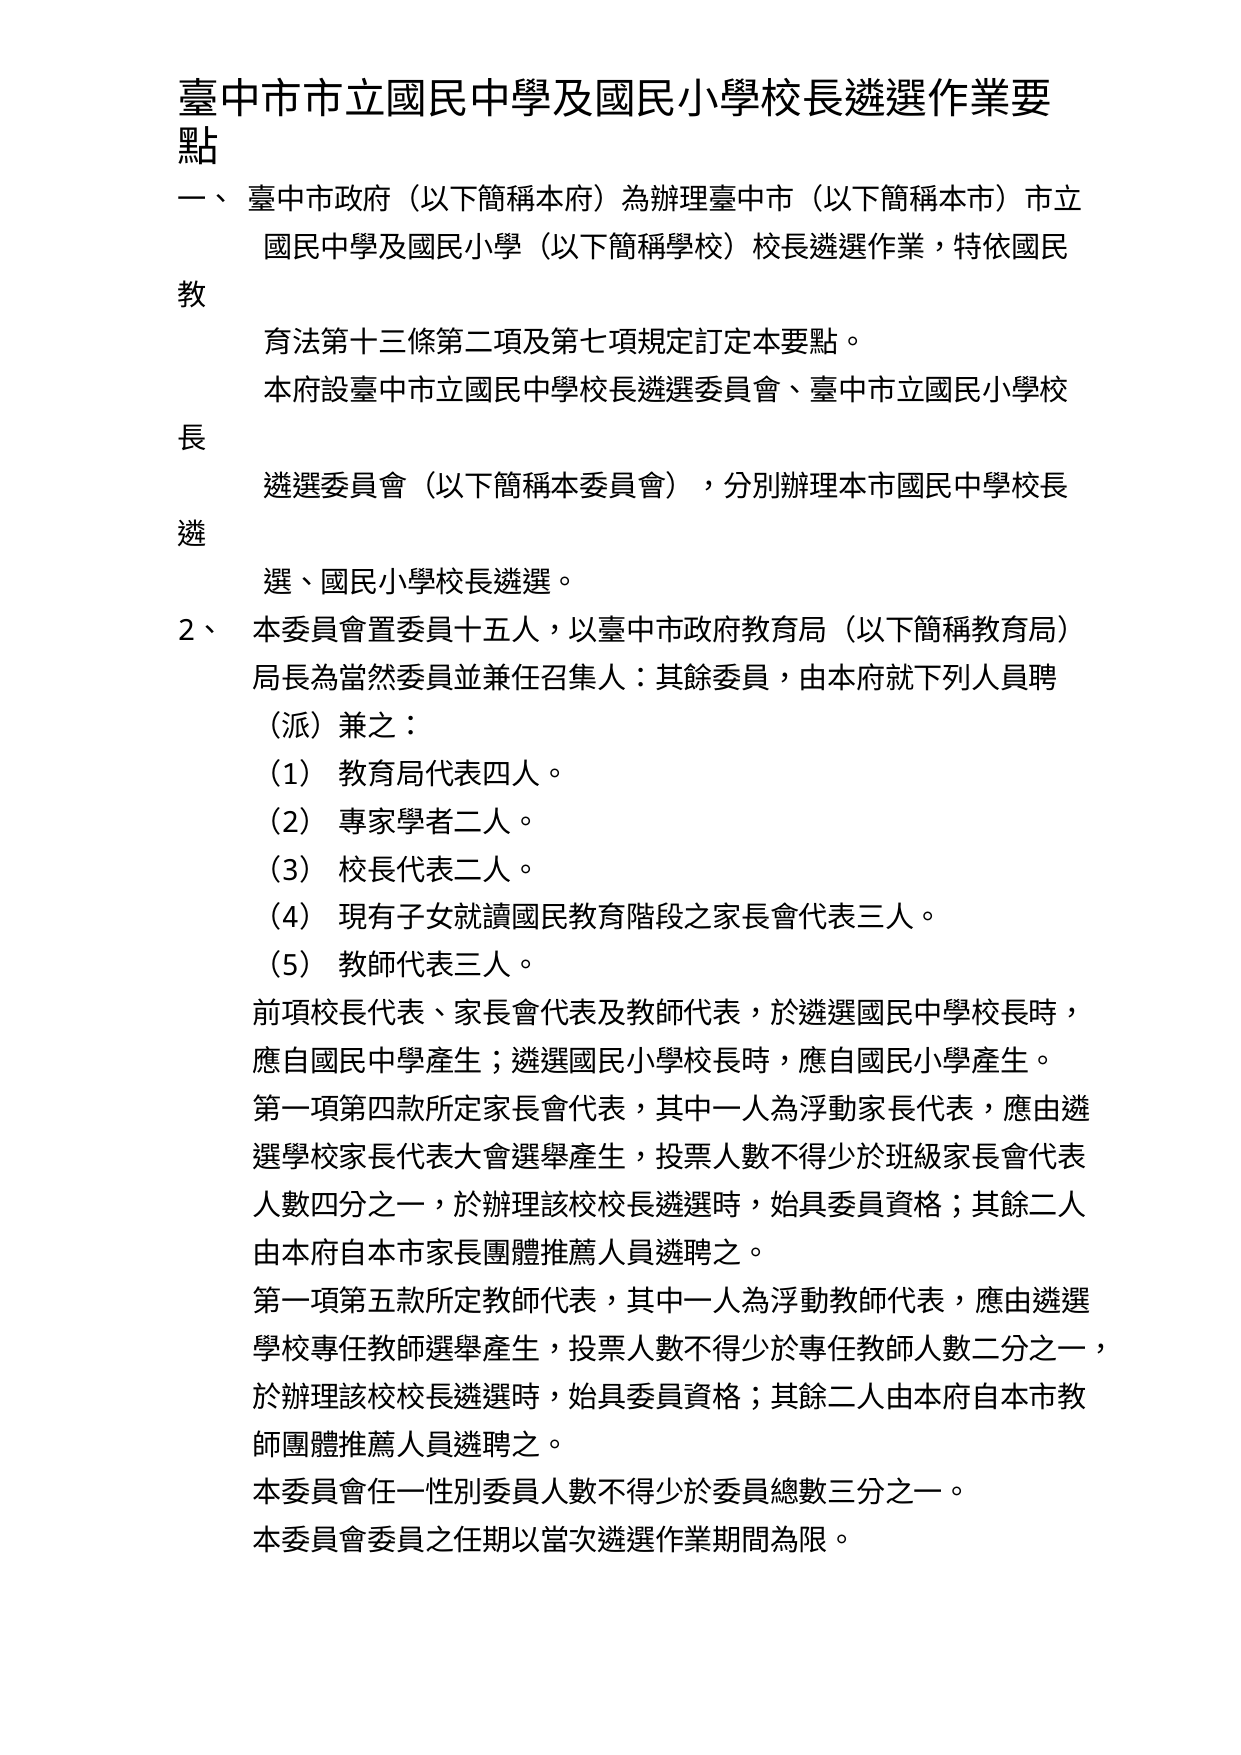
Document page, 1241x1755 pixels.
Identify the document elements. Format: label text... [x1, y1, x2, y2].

text 育法第十三條第二項及第七項規定訂定本要點。 [177, 314, 1093, 362]
text 本府設臺中市立國民中學校長遴選委員會、臺中市立國民小學校長 [177, 362, 1093, 458]
list 教育局代表四人。 [252, 746, 1093, 794]
text 第一項第五款所定教師代表，其中一人為浮動教師代表，應由遴選學校專任教師選舉產生，投票人數不得少於專任教師人數二分之一，於辦理該校校長遴選時，始具委員資格；其餘二人由本府自本市教師團體推薦人員遴聘之。 [252, 1273, 1093, 1464]
list 現有子女就讀國民教育階段之家長會代表三人。 [252, 889, 1093, 937]
text 國民中學及國民小學（以下簡稱學校）校長遴選作業，特依國民教 [177, 219, 1093, 314]
list 校長代表二人。 [252, 842, 1093, 889]
list 本委員會置委員十五人，以臺中市政府教育局（以下簡稱教育局）局長為當然委員並兼任召集人：其餘委員，由本府就下列人員聘（派）兼之： [177, 602, 1093, 746]
text 遴選委員會（以下簡稱本委員會），分別辦理本市國民中學校長遴 [177, 458, 1093, 554]
text 選、國民小學校長遴選。 [177, 554, 1093, 602]
list 專家學者二人。 [252, 794, 1093, 842]
text 本委員會委員之任期以當次遴選作業期間為限。 [252, 1512, 1093, 1560]
list 教師代表三人。 [252, 937, 1093, 985]
text 一、 臺中市政府（以下簡稱本府）為辦理臺中市（以下簡稱本市）市立 [177, 171, 1093, 219]
text 前項校長代表、家長會代表及教師代表，於遴選國民中學校長時，應自國民中學產生；遴選國民小學校長時，應自國民小學產生。 [252, 985, 1093, 1081]
text 第一項第四款所定家長會代表，其中一人為浮動家長代表，應由遴選學校家長代表大會選舉產生，投票人數不得少於班級家長會代表人數四分之一，於辦理該校校長遴選時，始具委員資格；其餘二人由本府自本市家長團體推薦人員遴聘之。 [252, 1081, 1093, 1273]
text 本委員會任一性別委員人數不得少於委員總數三分之一。 [252, 1464, 1093, 1512]
text 臺中市市立國民中學及國民小學校長遴選作業要點 [177, 75, 1093, 171]
